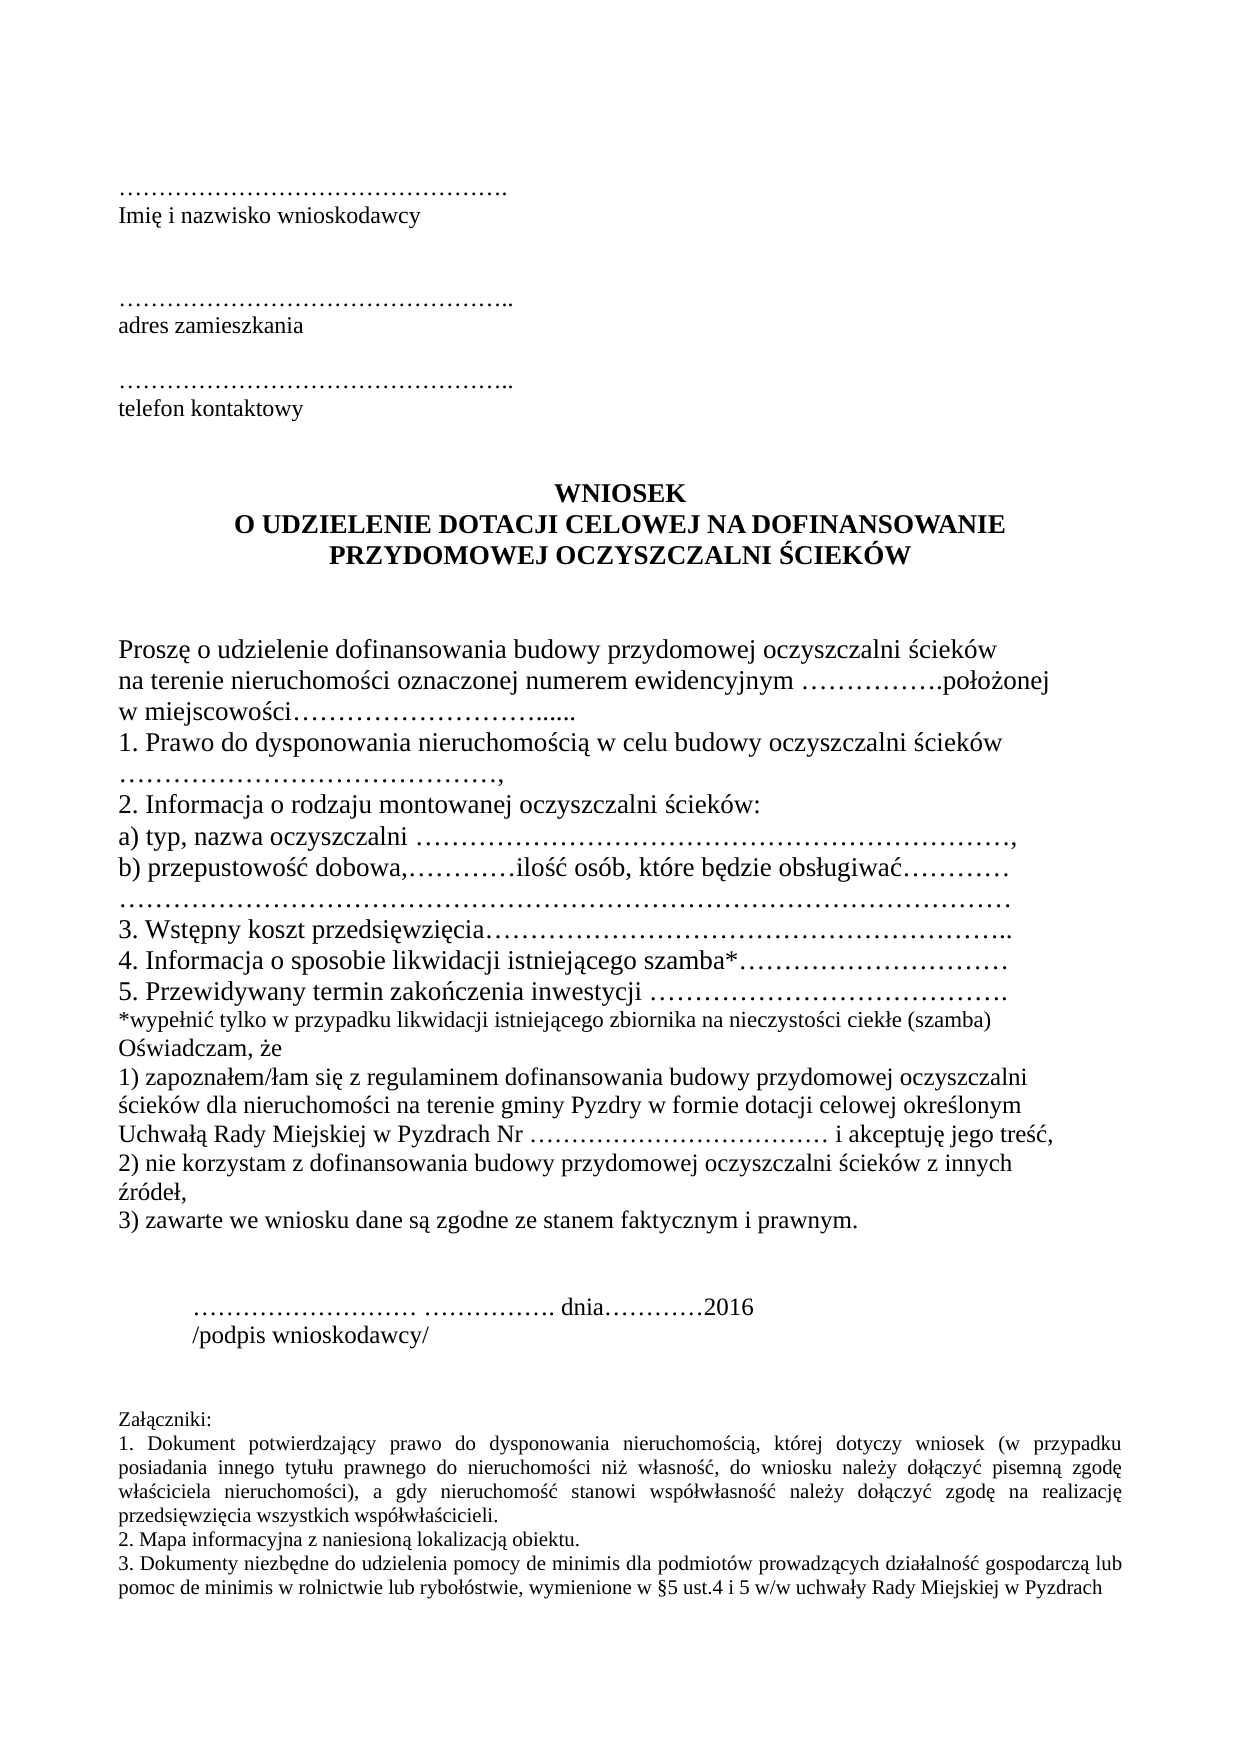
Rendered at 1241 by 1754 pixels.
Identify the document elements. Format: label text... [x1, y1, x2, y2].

text na terenie nieruchomości oznaczonej numerem ewidencyjnym …………….położonej [118, 664, 1122, 695]
text Oświadczam, że [118, 1033, 1122, 1062]
text /podpis wnioskodawcy/ [118, 1320, 1122, 1349]
text ……………………… ……………. dnia…………2016 [118, 1292, 1122, 1320]
text adres zamieszkania [118, 311, 1122, 339]
text ……………………………………, [118, 757, 1122, 788]
text PRZYDOMOWEJ OCZYSZCZALNI ŚCIEKÓW [118, 539, 1122, 570]
text źródeł, [118, 1177, 1122, 1205]
text w miejscowości………………………...... [118, 695, 1122, 726]
text 4. Informacja o sposobie likwidacji istniejącego szamba*………………………… [118, 944, 1122, 975]
text 5. Przewidywany termin zakończenia inwestycji …………………………………. [118, 975, 1122, 1006]
text 3. Dokumenty niezbędne do udzielenia pomocy de minimis dla podmiotów prowadzących działalność gospodarczą lub pomoc de minimis w rolnictwie lub rybołóstwie, wymienione w §5 ust.4 i 5 w/w uchwały Rady Miejskiej w Pyzdrach [118, 1551, 1122, 1599]
text Uchwałą Rady Miejskiej w Pyzdrach Nr ……………………………… i akceptuję jego treść, [118, 1119, 1122, 1148]
text 1. Dokument potwierdzający prawo do dysponowania nieruchomością, której dotyczy wniosek (w przypadku posiadania innego tytułu prawnego do nieruchomości niż własność, do wniosku należy dołączyć pisemną zgodę właściciela nieruchomości), a gdy nieruchomość stanowi współwłasność należy dołączyć zgodę na realizację przedsięwzięcia wszystkich współwłaścicieli. [118, 1431, 1122, 1527]
text 2. Mapa informacyjna z naniesioną lokalizacją obiektu. [118, 1527, 1122, 1551]
text Imię i nazwisko wnioskodawcy [118, 201, 1122, 228]
text a) typ, nazwa oczyszczalni …………………………………………………………, [118, 819, 1122, 851]
text Proszę o udzielenie dofinansowania budowy przydomowej oczyszczalni ścieków [118, 633, 1122, 664]
text Załączniki: [118, 1407, 1122, 1431]
text …………………………………………. [118, 173, 1122, 201]
text O UDZIELENIE DOTACJI CELOWEJ NA DOFINANSOWANIE [118, 508, 1122, 539]
text ścieków dla nieruchomości na terenie gminy Pyzdry w formie dotacji celowej określonym [118, 1090, 1122, 1119]
text ………………………………………….. [118, 284, 1122, 311]
text 2. Informacja o rodzaju montowanej oczyszczalni ścieków: [118, 788, 1122, 819]
text *wypełnić tylko w przypadku likwidacji istniejącego zbiornika na nieczystości ciekłe (szamba) [118, 1006, 1122, 1033]
text 2) nie korzystam z dofinansowania budowy przydomowej oczyszczalni ścieków z innych [118, 1148, 1122, 1177]
text 3) zawarte we wniosku dane są zgodne ze stanem faktycznym i prawnym. [118, 1205, 1122, 1234]
text ……………………………………………………………………………………… [118, 882, 1122, 913]
text 3. Wstępny koszt przedsięwzięcia………………………………………………….. [118, 913, 1122, 944]
text b) przepustowość dobowa,…………ilość osób, które będzie obsługiwać………… [118, 851, 1122, 882]
text 1. Prawo do dysponowania nieruchomością w celu budowy oczyszczalni ścieków [118, 726, 1122, 757]
text telefon kontaktowy [118, 394, 1122, 422]
text 1) zapoznałem/łam się z regulaminem dofinansowania budowy przydomowej oczyszczalni [118, 1062, 1122, 1090]
text ………………………………………….. [118, 367, 1122, 394]
text WNIOSEK [118, 477, 1122, 508]
